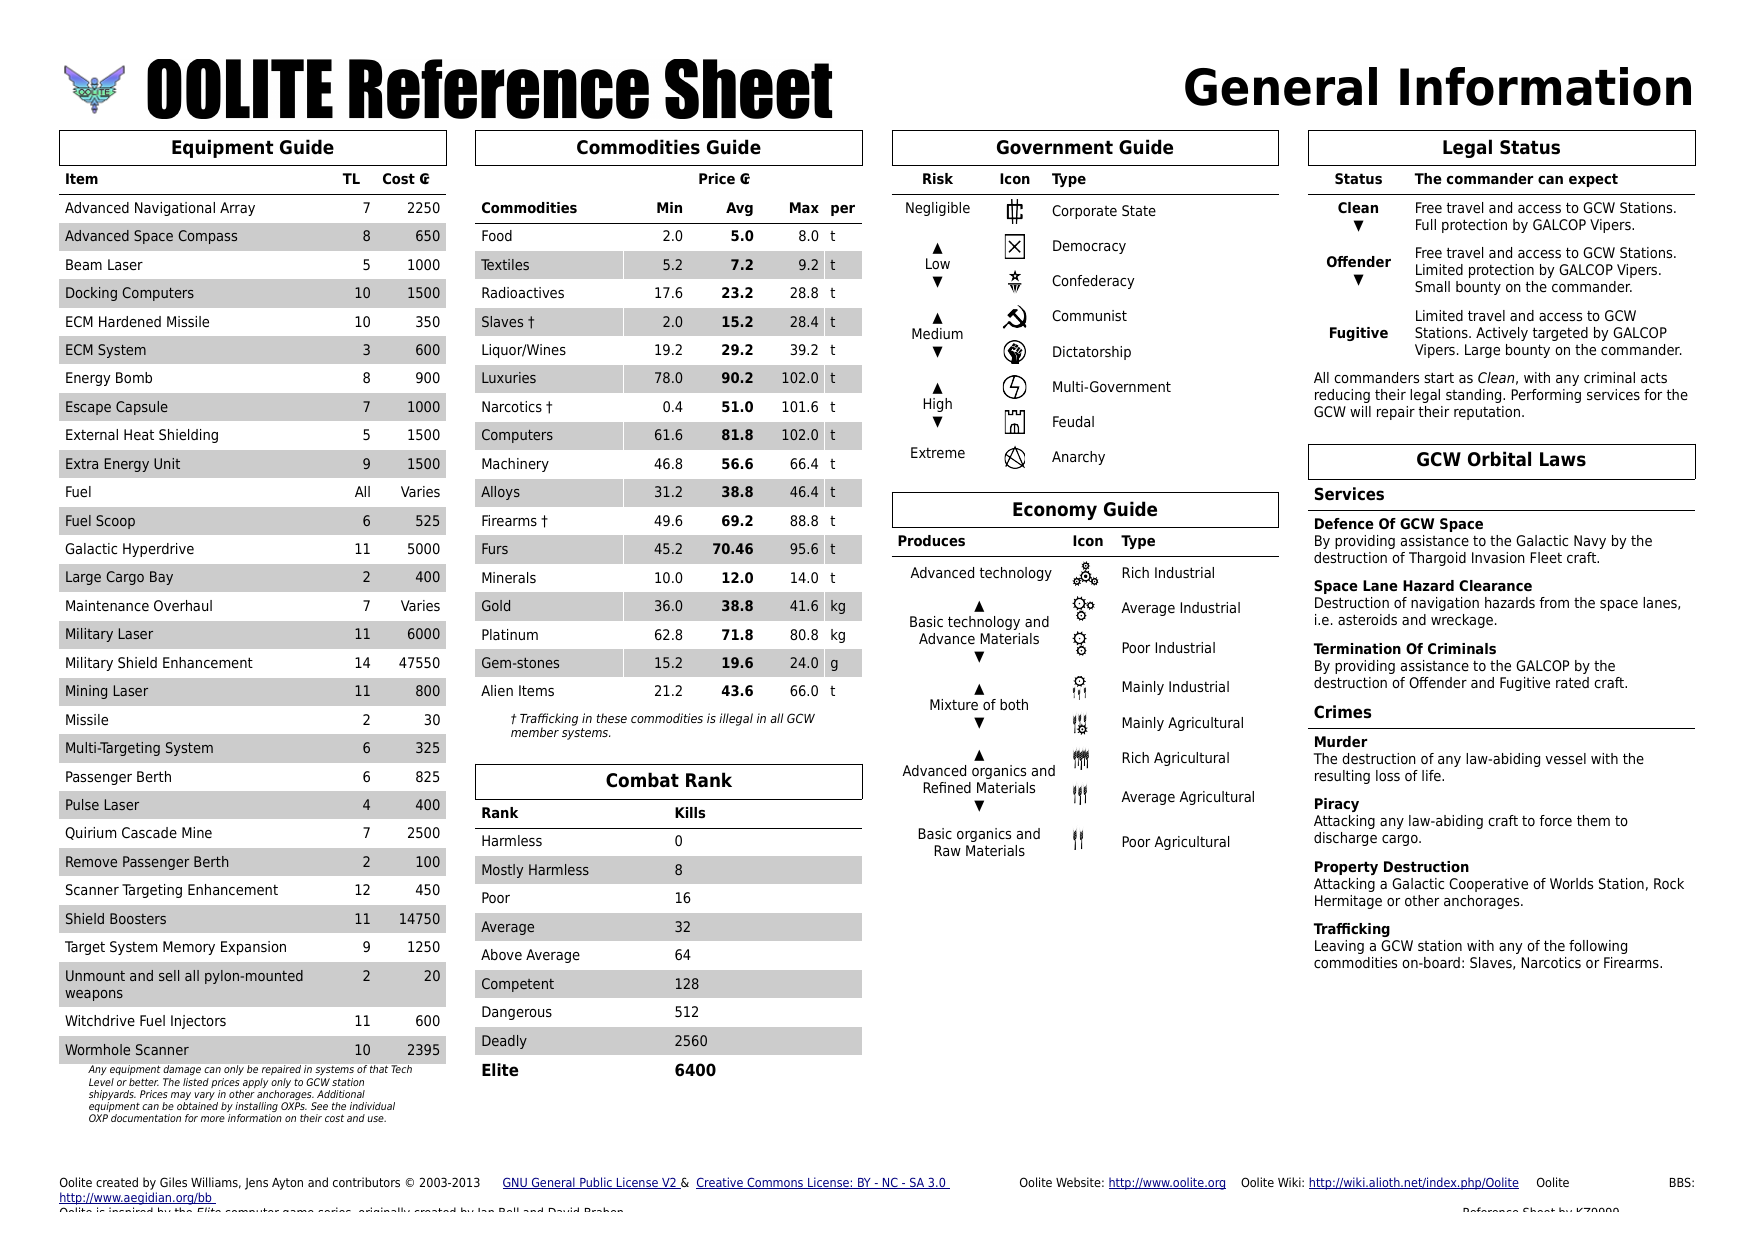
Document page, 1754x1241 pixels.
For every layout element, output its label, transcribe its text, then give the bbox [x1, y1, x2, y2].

table_cell [983, 334, 1046, 369]
table_cell All commanders start as Clean, with any criminal acts reducing their legal standing. Performing services for the GCW will repair their reputation. [1308, 364, 1695, 427]
table_cell 12 [337, 876, 376, 905]
table_cell Dangerous [475, 998, 669, 1027]
table_cell 7 [337, 820, 376, 848]
table_cell 8.0 [759, 224, 824, 251]
table_cell ▲ Low ▼ [892, 229, 983, 299]
table_cell 49.6 [624, 507, 689, 535]
table_cell Average [475, 913, 669, 941]
table_cell Mainly Agricultural [1116, 705, 1278, 741]
table_cell Poor Industrial [1116, 626, 1278, 670]
table_cell 24.0 [759, 649, 824, 677]
table_cell t [825, 507, 862, 535]
table_cell 2 [337, 962, 376, 1007]
table_cell 9.2 [759, 251, 824, 279]
picture [1004, 234, 1025, 259]
table_cell 61.6 [624, 422, 689, 450]
picture [1072, 596, 1095, 621]
table_cell 15.2 [689, 308, 759, 336]
table_cell Kills [669, 800, 862, 827]
table_cell Defence Of GCW Space By providing assistance to the Galactic Navy by the destruction of Thargoid Invasion Fleet craft. [1308, 511, 1695, 572]
table_cell 1000 [376, 393, 446, 421]
table_cell Harmless [475, 829, 669, 856]
table_cell Food [475, 224, 623, 251]
table_cell Price ₢ [624, 166, 824, 194]
table_cell Radioactives [475, 279, 623, 308]
table_cell 32 [669, 913, 862, 941]
table_cell [983, 370, 1046, 404]
picture [1002, 305, 1027, 329]
table_cell 66.4 [759, 450, 824, 478]
table_cell Gem-stones [475, 649, 623, 677]
table_cell 0 [669, 829, 862, 856]
table_cell t [825, 251, 862, 279]
table_cell Military Shield Enhancement [59, 649, 337, 677]
table_cell 5.2 [624, 251, 689, 279]
table_cell t [825, 224, 862, 251]
table_cell 38.8 [689, 592, 759, 621]
table_cell Luxuries [475, 365, 623, 393]
table_cell Slaves † [475, 308, 623, 336]
table_cell 101.6 [759, 393, 824, 422]
table_cell 325 [376, 734, 446, 763]
table_cell Galactic Hyperdrive [59, 535, 337, 564]
table_cell 51.0 [689, 393, 759, 422]
table_cell Varies [376, 592, 446, 621]
table_cell 28.4 [759, 308, 824, 336]
table_cell Min [624, 194, 689, 222]
table_cell 450 [376, 876, 446, 905]
table_cell Maintenance Overhaul [59, 592, 337, 621]
table_cell Max [759, 194, 824, 222]
table_cell Liquor/Wines [475, 336, 623, 365]
table_cell TL [337, 166, 376, 194]
table_cell 47550 [376, 649, 446, 677]
table_cell Icon [983, 166, 1046, 194]
table_cell Beam Laser [59, 251, 337, 279]
table_cell 10 [337, 279, 376, 308]
table_cell 102.0 [759, 422, 824, 450]
table_cell Fugitive [1308, 302, 1409, 364]
table_cell per [825, 166, 862, 222]
table_cell [1067, 626, 1116, 670]
table_cell Poor [475, 885, 669, 913]
table_cell Icon [1067, 528, 1116, 556]
table_cell [1067, 776, 1116, 820]
table_cell 81.8 [689, 422, 759, 450]
table_header Equipment Guide [60, 131, 446, 165]
table_cell 38.8 [689, 479, 759, 507]
table_cell [983, 229, 1046, 264]
table_cell [983, 264, 1046, 299]
table_cell 16 [669, 885, 862, 913]
picture [1006, 199, 1023, 224]
table_cell Multi-Targeting System [59, 734, 337, 763]
table_cell 1500 [376, 421, 446, 450]
table_cell Military Laser [59, 621, 337, 649]
table_cell t [825, 393, 862, 422]
table_cell 66.0 [759, 678, 824, 706]
table_cell t [825, 479, 862, 507]
picture [1002, 375, 1027, 399]
table_cell Energy Bomb [59, 365, 337, 393]
table_cell 2.0 [624, 224, 689, 251]
table_cell 21.2 [624, 678, 689, 706]
table_cell Free travel and access to GCW Stations. Full protection by GALCOP Vipers. [1409, 195, 1695, 239]
picture [1072, 561, 1099, 586]
table_cell Unmount and sell all pylon-mounted weapons [59, 962, 337, 1007]
table_cell 9 [337, 450, 376, 478]
table_cell Scanner Targeting Enhancement [59, 876, 337, 905]
table_cell 7 [337, 393, 376, 421]
picture [1072, 746, 1089, 770]
table_cell 46.4 [759, 479, 824, 507]
table_header Legal Status [1309, 131, 1695, 165]
table_cell 7 [337, 592, 376, 621]
table_header Combat Rank [476, 765, 862, 799]
table_cell 350 [376, 308, 446, 336]
table_cell 2500 [376, 820, 446, 848]
table_header Commodities Guide [476, 131, 862, 165]
table_cell 4 [337, 791, 376, 819]
table_cell 30 [376, 706, 446, 734]
table_cell ▲ High ▼ [892, 370, 983, 440]
table_cell Produces [892, 528, 1067, 556]
table_cell Item [59, 166, 337, 194]
table_cell Firearms † [475, 507, 623, 535]
table_cell 14750 [376, 905, 446, 933]
picture [1003, 340, 1026, 364]
table_cell t [825, 279, 862, 308]
table_cell ▲ Basic technology and Advance Materials ▼ [892, 591, 1067, 670]
table_cell Clean ▼ [1308, 195, 1409, 239]
table_cell Democracy [1046, 229, 1278, 264]
table_cell 78.0 [624, 365, 689, 393]
table_cell 800 [376, 678, 446, 706]
table_cell Advanced technology [892, 557, 1067, 591]
table_cell Feudal [1046, 405, 1278, 440]
table_cell Cost ₢ [376, 166, 446, 194]
table_cell Negligible [892, 195, 983, 229]
table_cell Space Lane Hazard Clearance Destruction of navigation hazards from the space lanes, i.e. asteroids and wreckage. [1308, 573, 1695, 635]
table_cell ▲ Mixture of both ▼ [892, 670, 1067, 741]
table_cell 5000 [376, 535, 446, 564]
table_cell [1067, 741, 1116, 776]
picture [1072, 781, 1088, 805]
table_cell 0.4 [624, 393, 689, 422]
table_cell 41.6 [759, 592, 824, 621]
table_cell ECM System [59, 336, 337, 364]
table_cell 10.0 [624, 564, 689, 592]
table_cell 2 [337, 706, 376, 734]
table_cell 45.2 [624, 535, 689, 564]
table_cell 28.8 [759, 279, 824, 308]
table_cell Narcotics † [475, 393, 623, 422]
table_cell Advanced Space Compass [59, 223, 337, 251]
table_cell 128 [669, 970, 862, 998]
table_cell 11 [337, 621, 376, 649]
table_cell 525 [376, 507, 446, 535]
table_cell 400 [376, 791, 446, 819]
table_cell 400 [376, 564, 446, 592]
table_cell 102.0 [759, 365, 824, 393]
table_cell g [825, 649, 862, 677]
table_cell 825 [376, 763, 446, 791]
table_cell Alloys [475, 479, 623, 507]
table_cell Rank [475, 800, 669, 827]
table_cell 100 [376, 848, 446, 876]
table_header Economy Guide [893, 493, 1278, 527]
table_cell Missile [59, 706, 337, 734]
table_cell Average Agricultural [1116, 776, 1278, 820]
table_cell 10 [337, 308, 376, 336]
table_cell Extreme [892, 440, 983, 475]
table_cell Commodities [475, 166, 623, 222]
table_cell Quirium Cascade Mine [59, 820, 337, 848]
table_cell 600 [376, 336, 446, 364]
table_cell 1250 [376, 933, 446, 962]
table_cell 650 [376, 223, 446, 251]
table_cell Passenger Berth [59, 763, 337, 791]
table_cell Elite [475, 1055, 669, 1086]
table_cell 2250 [376, 195, 446, 222]
table_cell 14.0 [759, 564, 824, 592]
table_cell t [825, 535, 862, 564]
table_cell Risk [892, 166, 983, 194]
table_cell kg [825, 592, 862, 621]
table_cell kg [825, 621, 862, 649]
table_cell 70.46 [689, 535, 759, 564]
table_cell All [337, 478, 376, 507]
table_cell Type [1046, 166, 1278, 194]
table_cell Target System Memory Expansion [59, 933, 337, 962]
table_cell 20 [376, 962, 446, 1007]
table_cell 62.8 [624, 621, 689, 649]
table_cell Property Destruction Attacking a Galactic Cooperative of Worlds Station, Rock Hermitage or other anchorages. [1308, 853, 1695, 915]
table_cell t [825, 365, 862, 393]
table_cell 900 [376, 365, 446, 393]
table_cell 14 [337, 649, 376, 677]
table_cell 56.6 [689, 450, 759, 478]
table_cell Average Industrial [1116, 591, 1278, 626]
table_cell t [825, 336, 862, 365]
table_cell t [825, 308, 862, 336]
picture [1072, 711, 1088, 735]
table_cell 1500 [376, 279, 446, 308]
picture [1004, 410, 1025, 434]
table_cell Furs [475, 535, 623, 564]
table_cell 6 [337, 507, 376, 535]
table_cell 11 [337, 1007, 376, 1036]
table_cell 46.8 [624, 450, 689, 478]
table_cell Textiles [475, 251, 623, 279]
table_cell Avg [689, 194, 759, 222]
table_cell 19.2 [624, 336, 689, 365]
table_cell Computers [475, 422, 623, 450]
picture [61, 56, 128, 122]
table_cell 64 [669, 941, 862, 970]
table_cell 9 [337, 933, 376, 962]
table_cell Type [1116, 528, 1278, 556]
table_cell [983, 440, 1046, 475]
table_cell Advanced Navigational Array [59, 195, 337, 222]
table_cell Deadly [475, 1027, 669, 1055]
table_cell 6 [337, 734, 376, 763]
table_cell t [825, 678, 862, 706]
table_cell Offender ▼ [1308, 239, 1409, 302]
table_cell 5 [337, 251, 376, 279]
table_cell Remove Passenger Berth [59, 848, 337, 876]
table_cell 71.8 [689, 621, 759, 649]
table_cell Fuel [59, 478, 337, 507]
table_cell Mostly Harmless [475, 856, 669, 884]
picture [1004, 445, 1025, 469]
table_cell Services [1308, 480, 1695, 510]
table_cell 1000 [376, 251, 446, 279]
table_cell 80.8 [759, 621, 824, 649]
table_cell 88.8 [759, 507, 824, 535]
table_cell Corporate State [1046, 195, 1278, 229]
table_cell 39.2 [759, 336, 824, 365]
table_cell 3 [337, 336, 376, 364]
table_cell 23.2 [689, 279, 759, 308]
table_cell [1067, 820, 1116, 865]
picture [1072, 631, 1087, 656]
table_header Government Guide [893, 131, 1278, 165]
table_cell 2395 [376, 1036, 446, 1064]
table_cell 17.6 [624, 279, 689, 308]
table_cell Above Average [475, 941, 669, 970]
table_cell Competent [475, 970, 669, 998]
table_cell 8 [337, 365, 376, 393]
table_cell Mainly Industrial [1116, 670, 1278, 705]
table_cell Extra Energy Unit [59, 450, 337, 478]
table_cell Anarchy [1046, 440, 1278, 475]
table_cell ▲ Advanced organics and Refined Materials ▼ [892, 741, 1067, 820]
table_cell Minerals [475, 564, 623, 592]
table_cell 6400 [669, 1055, 862, 1086]
table_cell 2 [337, 564, 376, 592]
table_cell Status [1308, 166, 1409, 194]
table_cell 5 [337, 421, 376, 450]
table_cell 11 [337, 678, 376, 706]
table_cell Free travel and access to GCW Stations. Limited protection by GALCOP Vipers. Small bounty on the commander. [1409, 239, 1695, 302]
picture [1072, 825, 1084, 850]
table_cell Rich Agricultural [1116, 741, 1278, 776]
table_cell Platinum [475, 621, 623, 649]
table_cell 90.2 [689, 365, 759, 393]
table_cell 19.6 [689, 649, 759, 677]
table_cell ECM Hardened Missile [59, 308, 337, 336]
table_cell [1067, 591, 1116, 626]
table_cell Fuel Scoop [59, 507, 337, 535]
table_cell t [825, 564, 862, 592]
table_cell Communist [1046, 299, 1278, 334]
table_cell Machinery [475, 450, 623, 478]
table_cell Limited travel and access to GCW Stations. Actively targeted by GALCOP Vipers. Large bounty on the commander. [1409, 302, 1695, 364]
table_cell 10 [337, 1036, 376, 1064]
table_cell t [825, 422, 862, 450]
table_cell 29.2 [689, 336, 759, 365]
table_cell Crimes [1308, 697, 1695, 728]
table_cell [1067, 705, 1116, 741]
table_cell External Heat Shielding [59, 421, 337, 450]
table_cell Docking Computers [59, 279, 337, 308]
table_cell Termination Of Criminals By providing assistance to the GALCOP by the destruction of Offender and Fugitive rated craft. [1308, 635, 1695, 697]
table_cell 8 [669, 856, 862, 884]
picture [147, 59, 833, 119]
table_cell Piracy Attacking any law-abiding craft to force them to discharge cargo. [1308, 791, 1695, 853]
table_cell 7.2 [689, 251, 759, 279]
table_cell Confederacy [1046, 264, 1278, 299]
table_cell Pulse Laser [59, 791, 337, 819]
table_cell 11 [337, 905, 376, 933]
picture [1072, 676, 1087, 700]
table_cell [983, 299, 1046, 334]
table_cell 5.0 [689, 224, 759, 251]
table_cell The commander can expect [1409, 166, 1695, 194]
table_cell [1067, 557, 1116, 591]
table_cell 2560 [669, 1027, 862, 1055]
table_cell 7 [337, 195, 376, 222]
table_cell Poor Agricultural [1116, 820, 1278, 865]
table_cell Alien Items [475, 678, 623, 706]
table_cell ▲ Medium ▼ [892, 299, 983, 369]
table_cell t [825, 450, 862, 478]
table_cell 6 [337, 763, 376, 791]
table_cell Murder The destruction of any law-abiding vessel with the resulting loss of life. [1308, 729, 1695, 791]
table_cell [983, 195, 1046, 229]
table_cell Escape Capsule [59, 393, 337, 421]
table_cell 69.2 [689, 507, 759, 535]
table_cell 15.2 [624, 649, 689, 677]
table_cell Multi-Government [1046, 370, 1278, 404]
table_cell Shield Boosters [59, 905, 337, 933]
table_cell Trafficking Leaving a GCW station with any of the following commodities on-board: Slaves, Narcotics or Firearms. [1308, 915, 1695, 978]
table_cell Large Cargo Bay [59, 564, 337, 592]
table_cell Rich Industrial [1116, 557, 1278, 591]
table_cell Gold [475, 592, 623, 621]
table_cell 2.0 [624, 308, 689, 336]
text Any equipment damage can only be repaired in systems of that Tech Level or better. The listed prices apply only to GCW station shipyards. Prices may vary in other anchorages. Additional equipment can be obtained by installing OXPs. See the individual OXP documentation for more information on their cost and use. [88, 1064, 416, 1125]
table_cell Basic organics and Raw Materials [892, 820, 1067, 865]
table_cell 12.0 [689, 564, 759, 592]
table_cell Dictatorship [1046, 334, 1278, 369]
table_cell 95.6 [759, 535, 824, 564]
table_cell 11 [337, 535, 376, 564]
table_cell Witchdrive Fuel Injectors [59, 1007, 337, 1036]
table_cell [1067, 670, 1116, 705]
table_cell 6000 [376, 621, 446, 649]
table_cell 43.6 [689, 678, 759, 706]
table_cell Mining Laser [59, 678, 337, 706]
table_cell Wormhole Scanner [59, 1036, 337, 1064]
table_cell [983, 405, 1046, 440]
table_header GCW Orbital Laws [1309, 445, 1695, 479]
table_cell 36.0 [624, 592, 689, 621]
picture [1008, 270, 1022, 294]
table_cell 8 [337, 223, 376, 251]
table_cell 600 [376, 1007, 446, 1036]
table_cell 31.2 [624, 479, 689, 507]
table_cell Varies [376, 478, 446, 507]
table_cell 512 [669, 998, 862, 1027]
table_cell † Trafficking in these commodities is illegal in all GCW member systems. [475, 706, 862, 747]
table_cell 1500 [376, 450, 446, 478]
table_cell 2 [337, 848, 376, 876]
